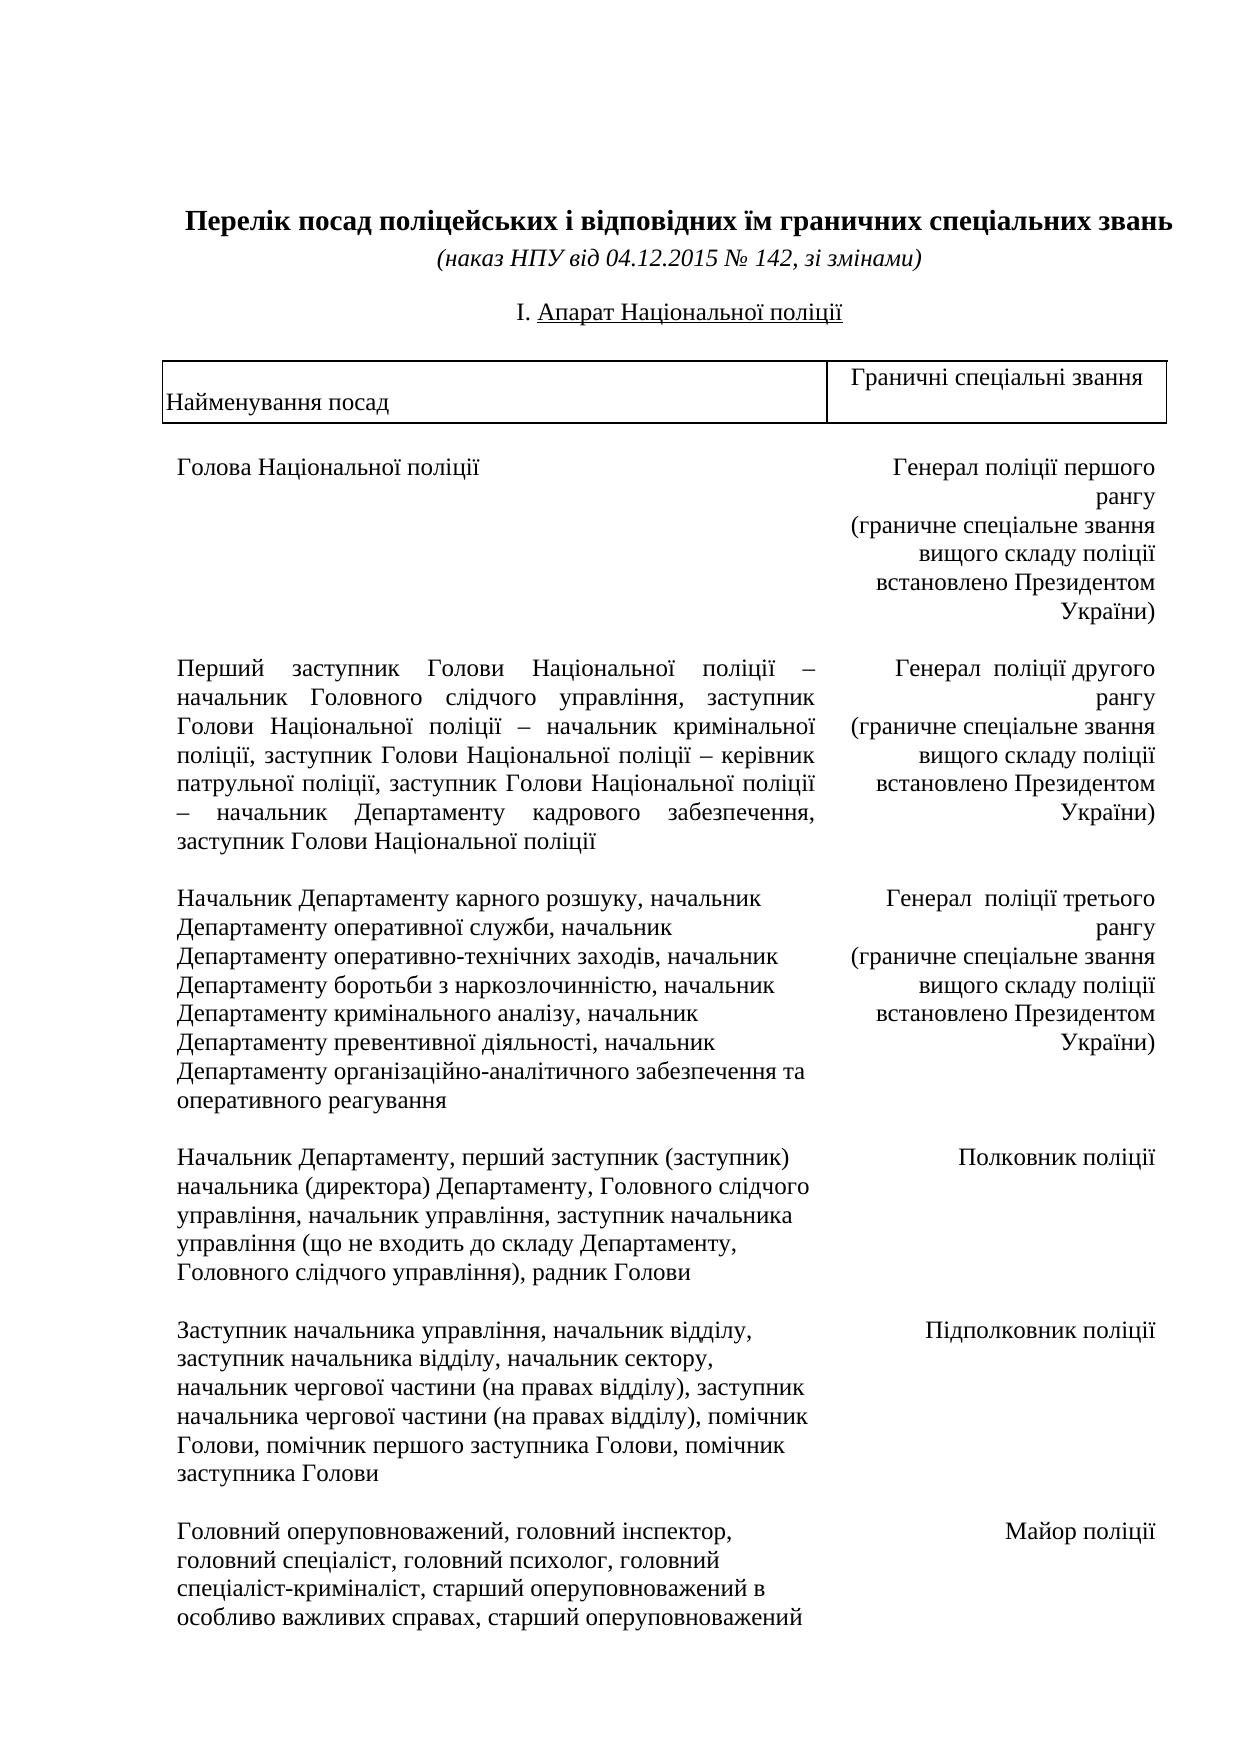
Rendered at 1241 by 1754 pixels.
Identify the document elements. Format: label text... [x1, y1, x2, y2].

table_cell Головний оперуповноважений, головний інспектор, головний спеціаліст, головний психолог, головний спеціаліст-криміналіст, старший оперуповноважений в особливо важливих справах, старший оперуповноважений [165, 1516, 827, 1631]
table_cell Генерал поліції першого рангу (граничне спеціальне звання вищого складу поліції встановлено Президентом України) [827, 452, 1167, 625]
subtitle Перелік посад поліцейських і відповідних їм граничних спеціальних звань [177, 203, 1181, 237]
table_cell Начальник Департаменту, перший заступник (заступник) начальника (директора) Департаменту, Головного слідчого управління, начальник управління, заступник начальника управління (що не входить до складу Департаменту, Головного слідчого управління), радник Голови [165, 1142, 827, 1315]
table_cell Полковник поліції [827, 1142, 1167, 1315]
table_cell Генерал поліції третього рангу (граничне спеціальне звання вищого складу поліції встановлено Президентом України) [827, 884, 1167, 1142]
table_cell Начальник Департаменту карного розшуку, начальник Департаменту оперативної служби, начальник Департаменту оперативно-технічних заходів, начальник Департаменту боротьби з наркозлочинністю, начальник Департаменту кримінального аналізу, начальник Департаменту превентивної діяльності, начальник Департаменту організаційно-аналітичного забезпечення та оперативного реагування [165, 884, 827, 1142]
table_cell Заступник начальника управління, начальник відділу, заступник начальника відділу, начальник сектору, начальник чергової частини (на правах відділу), заступник начальника чергової частини (на правах відділу), помічник Голови, помічник першого заступника Голови, помічник заступника Голови [165, 1315, 827, 1516]
table_header Найменування посад [163, 362, 826, 422]
table_cell Підполковник поліції [827, 1315, 1167, 1516]
subtitle І. Апарат Національної поліції [177, 297, 1181, 325]
table_header Граничні спеціальні звання [828, 362, 1166, 422]
table_cell [163, 424, 827, 452]
table_cell [827, 424, 1167, 452]
text (наказ НПУ від 04.12.2015 № 142, зі змінами) [177, 243, 1181, 272]
table_cell Майор поліції [827, 1516, 1167, 1631]
table_cell [827, 625, 1167, 653]
table_cell Перший заступник Голови Національної поліції – начальник Головного слідчого управління, заступник Голови Національної поліції – начальник кримінальної поліції, заступник Голови Національної поліції – керівник патрульної поліції, заступник Голови Національної поліції – начальник Департаменту кадрового забезпечення, заступник Голови Національної поліції [165, 654, 827, 883]
table_cell Генерал поліції другого рангу (граничне спеціальне звання вищого складу поліції встановлено Президентом України) [827, 654, 1167, 883]
table_cell Голова Національної поліції [165, 452, 827, 625]
table_cell [165, 625, 827, 653]
